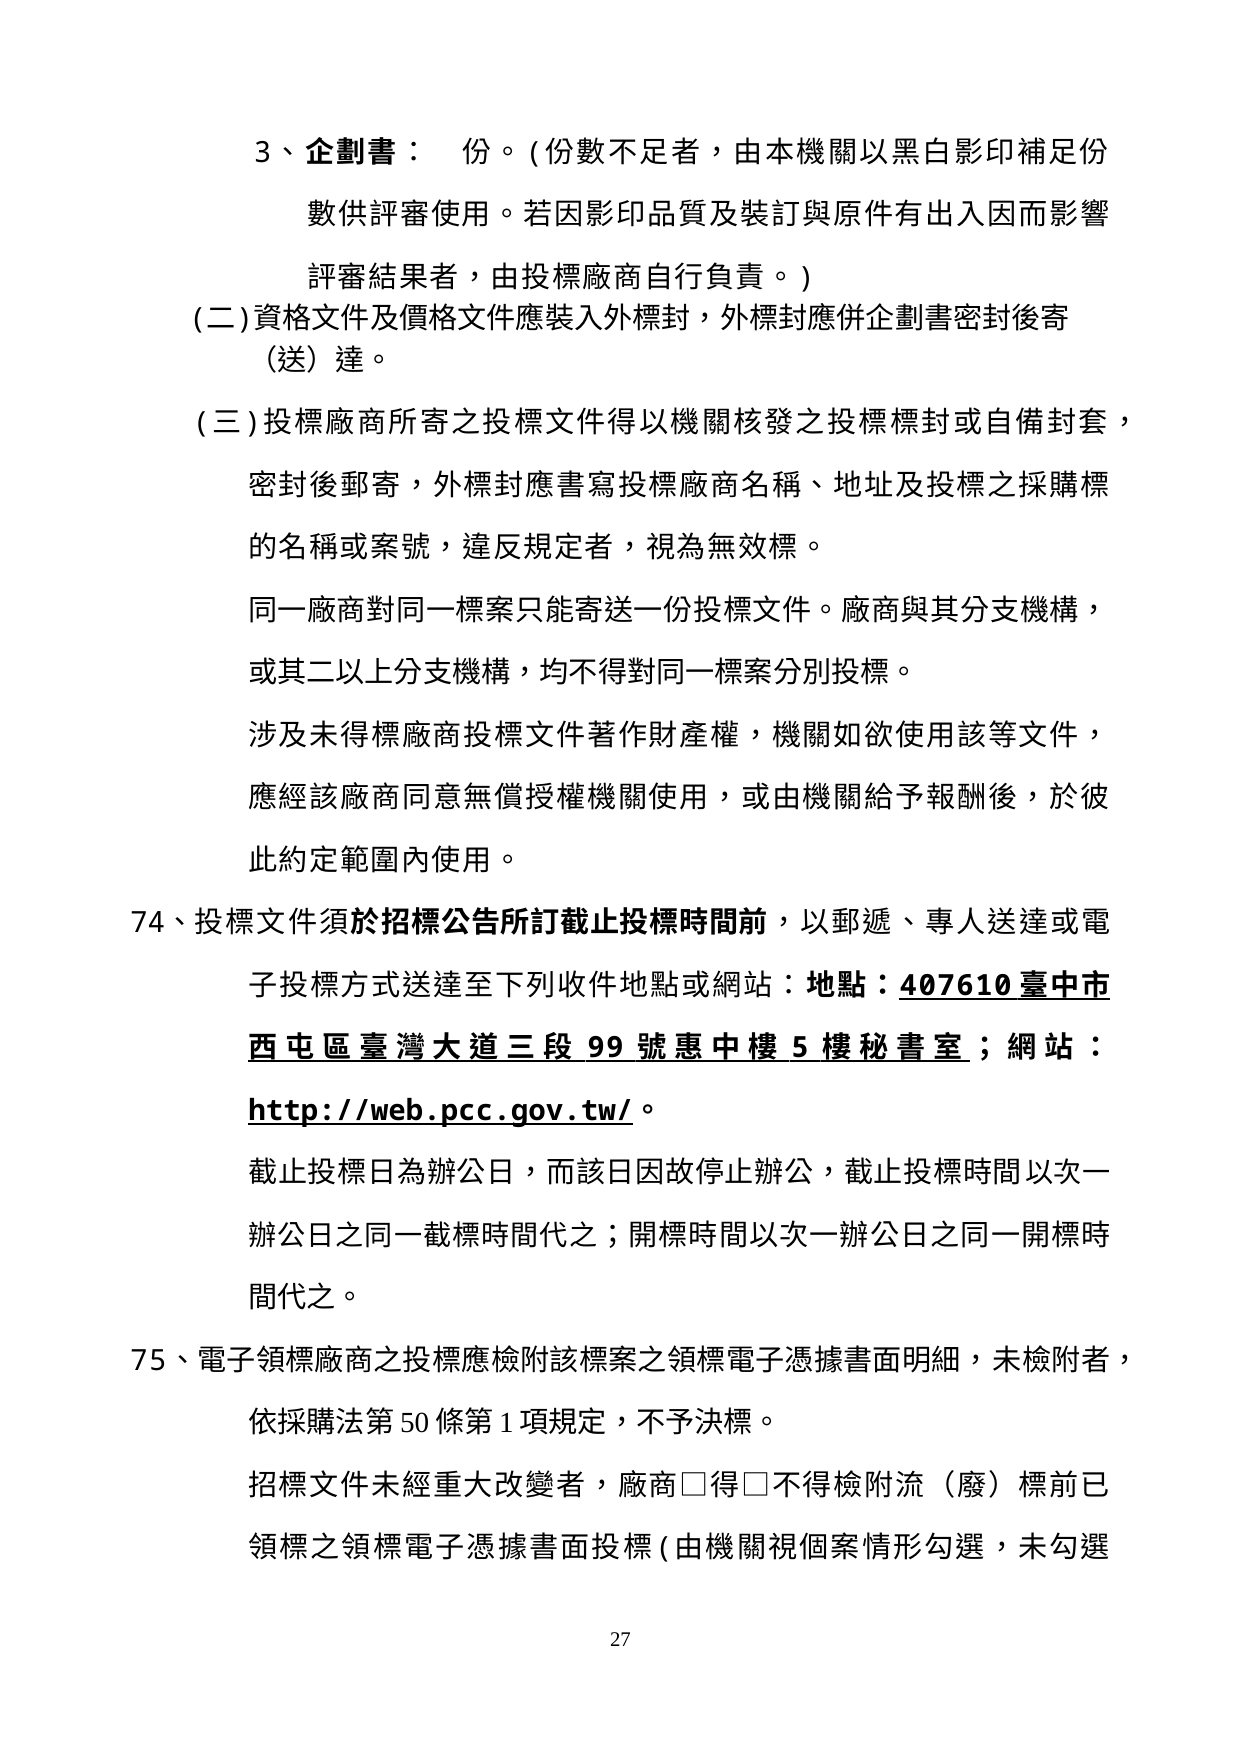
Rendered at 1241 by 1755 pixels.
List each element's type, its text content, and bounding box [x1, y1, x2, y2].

text 同一廠商對同一標案只能寄送一份投標文件。廠商與其分支機構，或其二以上分支機構，均不得對同一標案分別投標。 [248, 566, 1110, 691]
text 涉及未得標廠商投標文件著作財產權，機關如欲使用該等文件，應經該廠商同意無償授權機關使用，或由機關給予報酬後，於彼此約定範圍內使用。 [248, 691, 1110, 878]
text 3、企劃書： 份。(份數不足者，由本機關以黑白影印補足份數供評審使用。若因影印品質及裝訂與原件有出入因而影響評審結果者，由投標廠商自行負責。) [253, 108, 1110, 295]
text (二)資格文件及價格文件應裝入外標封，外標封應併企劃書密封後寄（送）達。 [189, 295, 1110, 378]
list 電子領標廠商之投標應檢附該標案之領標電子憑據書面明細，未檢附者，依採購法第50條第1項規定，不予決標。 [130, 1316, 1110, 1441]
list 投標文件須於招標公告所訂截止投標時間前，以郵遞、專人送達或電子投標方式送達至下列收件地點或網站：地點：407610臺中市西屯區臺灣大道三段99號惠中樓5樓秘書室；網站：http://web.pcc.gov.tw/。 [130, 878, 1110, 1128]
text (三)投標廠商所寄之投標文件得以機關核發之投標標封或自備封套，密封後郵寄，外標封應書寫投標廠商名稱、地址及投標之採購標的名稱或案號，違反規定者，視為無效標。 [192, 378, 1110, 566]
text 招標文件未經重大改變者，廠商□得□不得檢附流（廢）標前已領標之領標電子憑據書面投標(由機關視個案情形勾選，未勾選 [248, 1441, 1110, 1566]
text 截止投標日為辦公日，而該日因故停止辦公，截止投標時間以次一辦公日之同一截標時間代之；開標時間以次一辦公日之同一開標時間代之。 [248, 1128, 1110, 1316]
